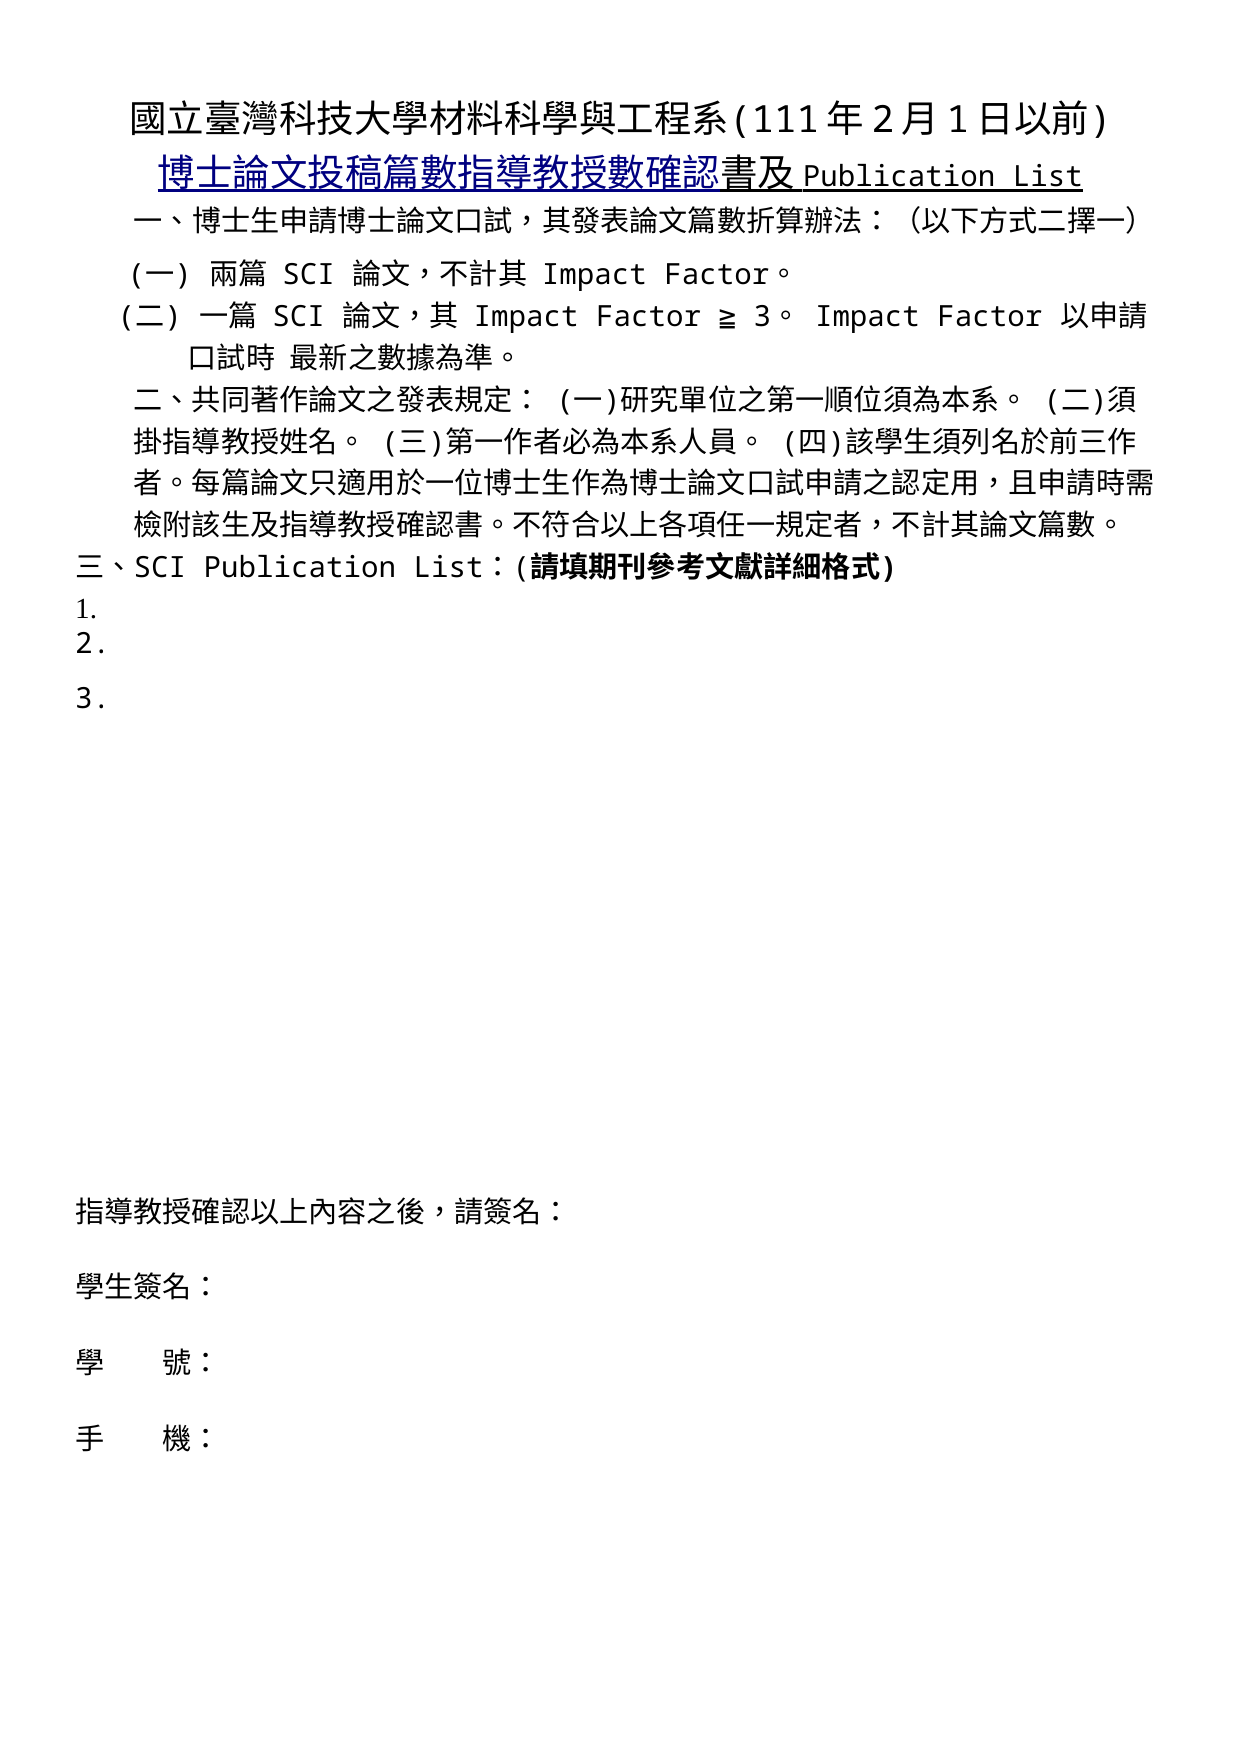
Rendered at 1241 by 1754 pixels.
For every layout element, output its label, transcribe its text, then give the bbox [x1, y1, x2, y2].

text 指導教授確認以上內容之後，請簽名： [75, 1188, 1165, 1231]
text 博士論文投稿篇數指導教授數確認書及Publication List [75, 143, 1165, 197]
text 學生簽名： [75, 1264, 1165, 1306]
text 手 機： [75, 1415, 1165, 1458]
text (二) 一篇 SCI 論文，其 Impact Factor ≧ 3。 Impact Factor 以申請口試時 最新之數據為準。 [100, 293, 1165, 377]
text (一) 兩篇 SCI 論文，不計其 Impact Factor。 [75, 250, 1165, 293]
text 學 號： [75, 1340, 1165, 1382]
text 國立臺灣科技大學材料科學與工程系(111年2月1日以前) [75, 89, 1165, 143]
text 二、共同著作論文之發表規定： (一)研究單位之第一順位須為本系。 (二)須掛指導教授姓名。 (三)第一作者必為本系人員。 (四)該學生須列名於前三作者。每篇論文只適用於一位博士生作為博士論文口試申請之認定用，且申請時需檢附該生及指導教授確認書。不符合以上各項任一規定者，不計其論文篇數。 [133, 377, 1165, 544]
text 一、博士生申請博士論文口試，其發表論文篇數折算辦法：（以下方式二擇一） [133, 197, 1165, 240]
text 三、SCI Publication List：(請填期刊參考文獻詳細格式) [75, 544, 1165, 586]
